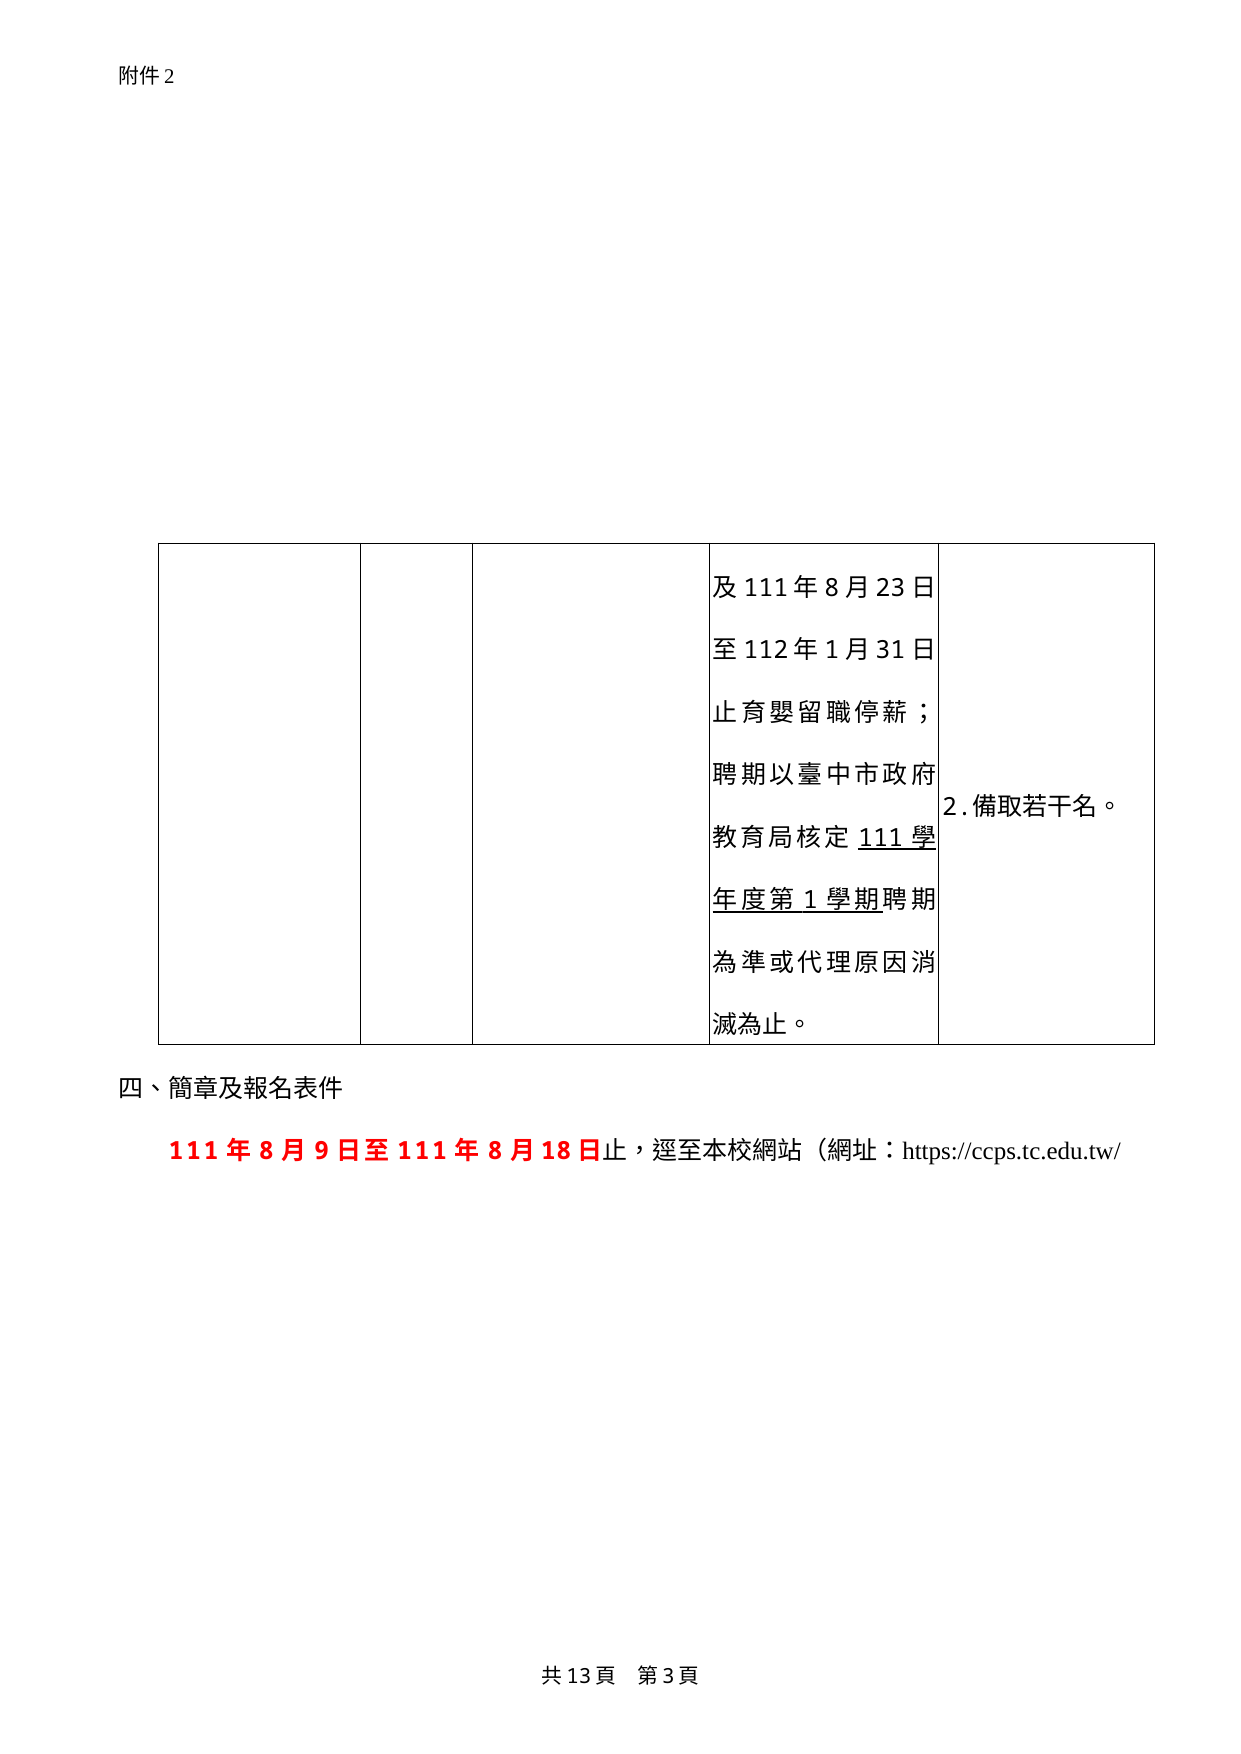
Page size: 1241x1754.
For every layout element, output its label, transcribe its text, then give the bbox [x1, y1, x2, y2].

table_cell 2.備取若干名。 [939, 544, 1154, 1044]
table_cell 及111年8月23日至112年1月31日止育嬰留職停薪；聘期以臺中市政府教育局核定111學年度第1學期聘期為準或代理原因消滅為止。 [710, 544, 938, 1044]
table_cell [159, 544, 360, 1044]
text 四、簡章及報名表件 111年8月9日至111年8月18日止，逕至本校網站（網址：https://ccps.tc.edu.tw/ [118, 1045, 1137, 1170]
table_cell [473, 544, 709, 1044]
table_cell [361, 544, 472, 1044]
